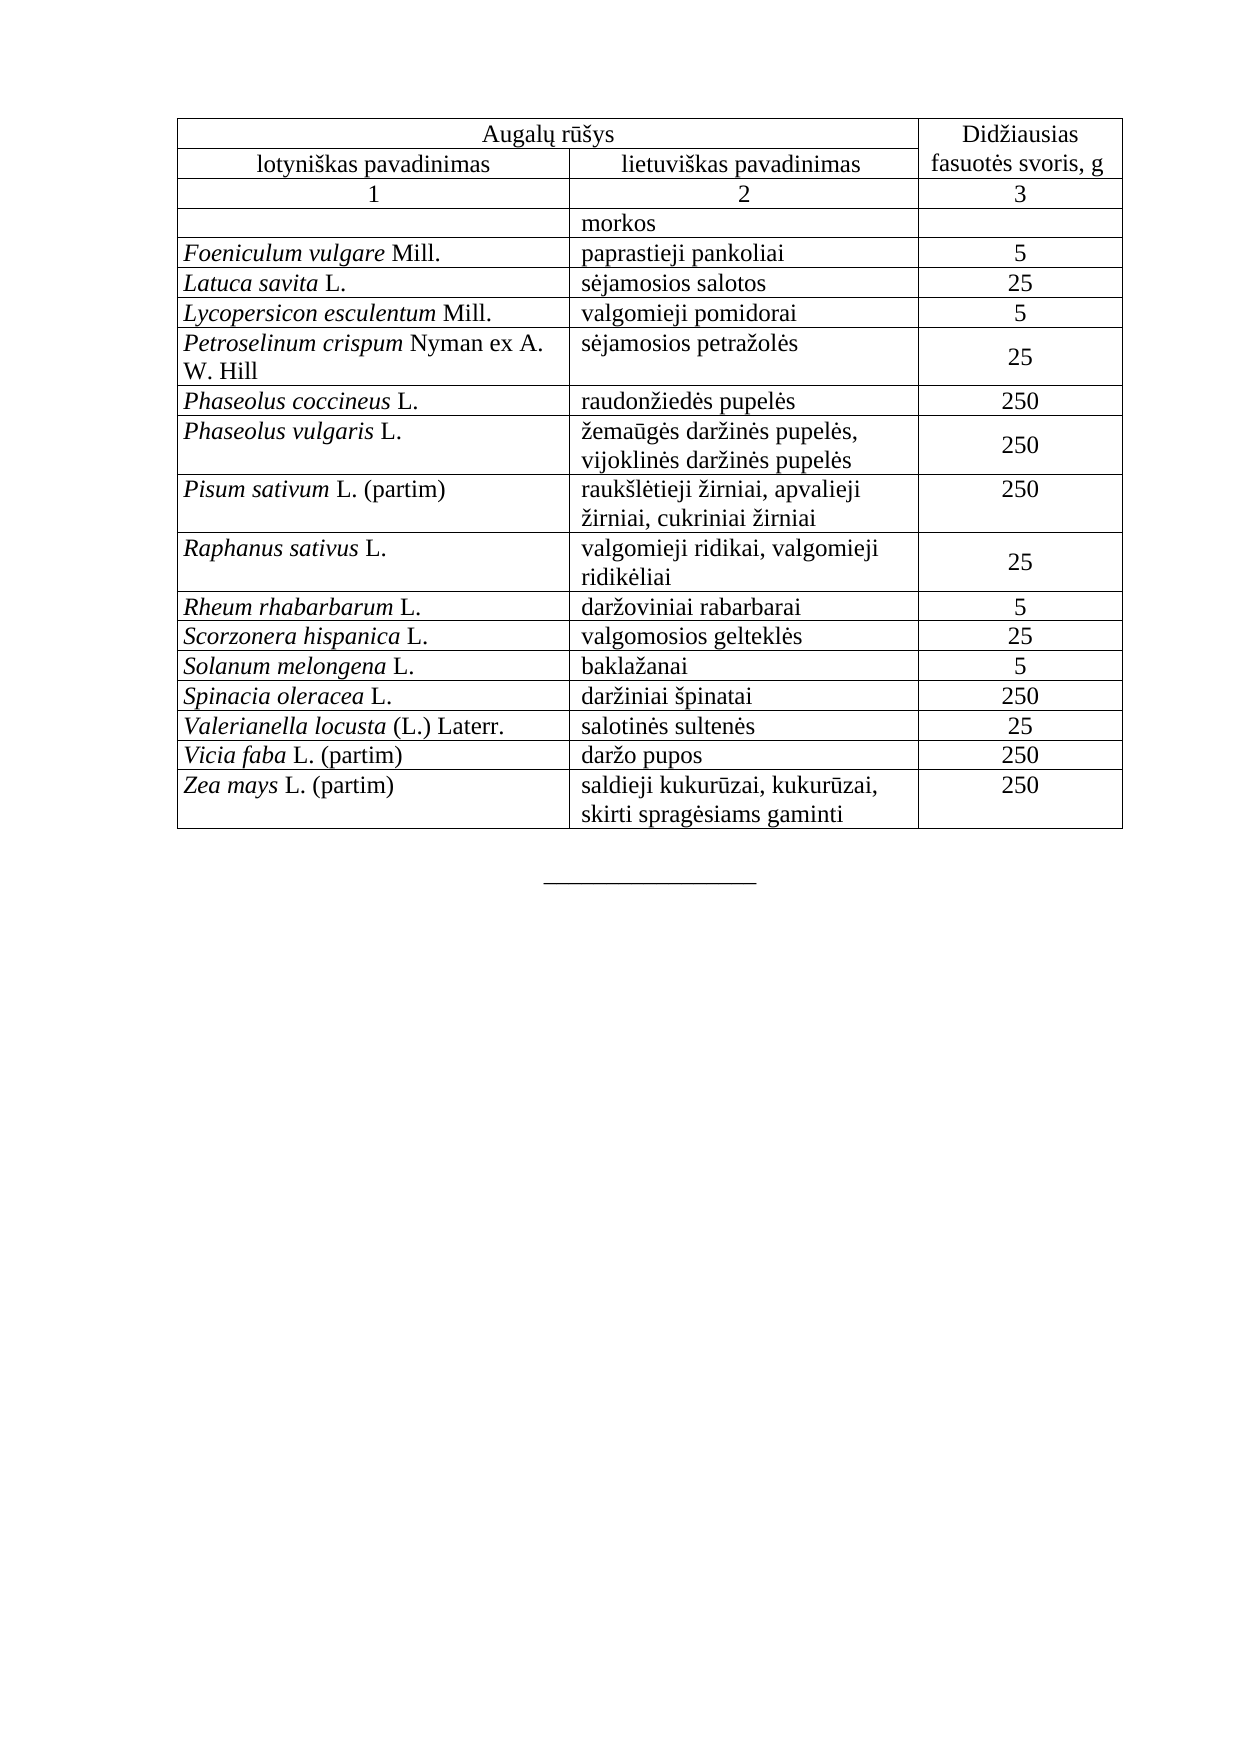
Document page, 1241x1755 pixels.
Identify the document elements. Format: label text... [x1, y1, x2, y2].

table_cell raudonžiedės pupelės [570, 386, 918, 415]
table_cell Rheum rhabarbarum L. [178, 592, 569, 620]
table_cell 5 [919, 298, 1122, 327]
table_cell 250 [919, 770, 1122, 828]
table_cell 25 [919, 621, 1122, 650]
table_cell paprastieji pankoliai [570, 238, 918, 267]
table_cell 250 [919, 386, 1122, 415]
table_cell Scorzonera hispanica L. [178, 621, 569, 650]
table_cell Vicia faba L. (partim) [178, 741, 569, 769]
table_cell daržoviniai rabarbarai [570, 592, 918, 620]
table_cell salotinės sultenės [570, 711, 918, 739]
table_cell 5 [919, 592, 1122, 620]
table_cell lotyniškas pavadinimas [178, 149, 569, 178]
table_cell Lycopersicon esculentum Mill. [178, 298, 569, 327]
table_cell Foeniculum vulgare Mill. [178, 238, 569, 267]
table_cell 2 [570, 179, 918, 207]
table_cell 250 [919, 741, 1122, 769]
table_cell Spinacia oleracea L. [178, 681, 569, 710]
table_cell daržiniai špinatai [570, 681, 918, 710]
table_cell [178, 209, 569, 237]
table_cell sėjamosios petražolės [570, 328, 918, 385]
table_cell lietuviškas pavadinimas [570, 149, 918, 178]
text _________________ [177, 858, 1122, 886]
table_cell 3 [919, 179, 1122, 207]
table_cell morkos [570, 209, 918, 237]
table_cell daržo pupos [570, 741, 918, 769]
table_cell 250 [919, 475, 1122, 532]
table_cell Valerianella locusta (L.) Laterr. [178, 711, 569, 739]
table_cell valgomosios gelteklės [570, 621, 918, 650]
table_cell valgomieji ridikai, valgomieji ridikėliai [570, 533, 918, 591]
table_header Augalų rūšys [178, 119, 918, 148]
table_cell 250 [919, 681, 1122, 710]
table_cell sėjamosios salotos [570, 268, 918, 297]
table_cell valgomieji pomidorai [570, 298, 918, 327]
table_cell 5 [919, 238, 1122, 267]
table_cell saldieji kukurūzai, kukurūzai, skirti spragėsiams gaminti [570, 770, 918, 828]
table_cell [919, 209, 1122, 237]
table_header Didžiausias fasuotės svoris, g [919, 119, 1122, 178]
table_cell Phaseolus coccineus L. [178, 386, 569, 415]
table_cell Pisum sativum L. (partim) [178, 475, 569, 532]
table_cell žemaūgės daržinės pupelės, vijoklinės daržinės pupelės [570, 416, 918, 473]
table_cell Zea mays L. (partim) [178, 770, 569, 828]
table_cell 250 [919, 416, 1122, 473]
table_cell Petroselinum crispum Nyman ex A. W. Hill [178, 328, 569, 385]
table_cell Phaseolus vulgaris L. [178, 416, 569, 473]
table_cell 25 [919, 711, 1122, 739]
table_cell 25 [919, 533, 1122, 591]
table_cell 25 [919, 268, 1122, 297]
table_cell Latuca savita L. [178, 268, 569, 297]
table_cell 1 [178, 179, 569, 207]
table_cell baklažanai [570, 651, 918, 680]
table_cell 5 [919, 651, 1122, 680]
table_cell Solanum melongena L. [178, 651, 569, 680]
table_cell 25 [919, 328, 1122, 385]
table_cell Raphanus sativus L. [178, 533, 569, 591]
table_cell raukšlėtieji žirniai, apvalieji žirniai, cukriniai žirniai [570, 475, 918, 532]
